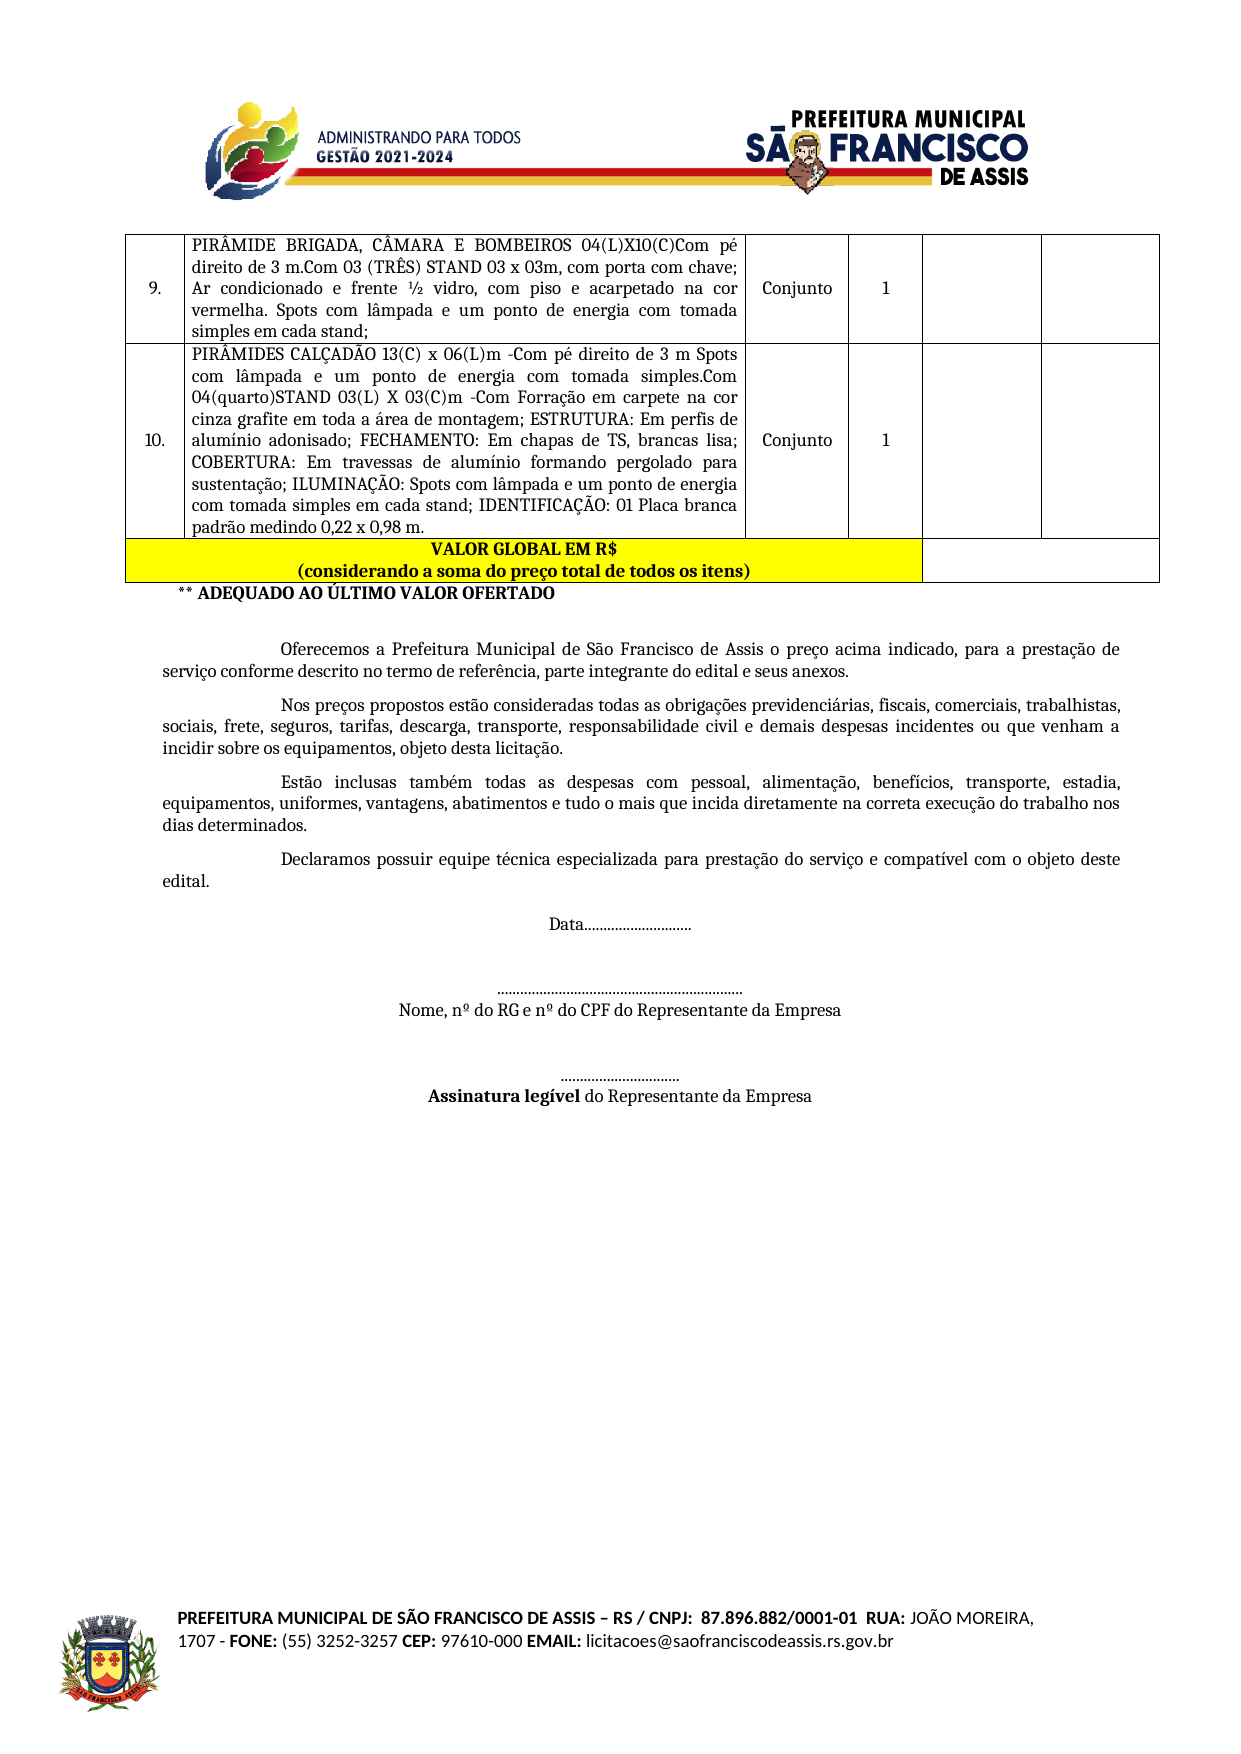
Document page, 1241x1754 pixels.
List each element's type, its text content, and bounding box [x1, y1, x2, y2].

text Assinatura legível do Representante da Empresa [118, 1086, 1122, 1107]
table_cell [923, 539, 1159, 582]
text ** ADEQUADO AO ÚLTIMO VALOR OFERTADO [177, 583, 1122, 604]
text Oferecemos a Prefeitura Municipal de São Francisco de Assis o preço acima indicado, para a prestação de serviço conforme descrito no termo de referência, parte integrante do edital e seus anexos. [162, 638, 1122, 682]
text Data............................ [118, 913, 1122, 935]
table_cell 1 [849, 344, 922, 538]
table_cell 9. [126, 235, 184, 343]
table_cell [923, 235, 1041, 343]
text Nome, nº do RG e nº do CPF do Representante da Empresa [118, 999, 1122, 1021]
text Declaramos possuir equipe técnica especializada para prestação do serviço e compatível com o objeto deste edital. [162, 848, 1122, 892]
table_cell [1042, 344, 1159, 538]
text Nos preços propostos estão consideradas todas as obrigações previdenciárias, fiscais, comerciais, trabalhistas, sociais, frete, seguros, tarifas, descarga, transporte, responsabilidade civil e demais despesas incidentes ou que venham a incidir sobre os equipamentos, objeto desta licitação. [162, 694, 1122, 759]
table_cell PIRÂMIDES CALÇADÃO 13(C) x 06(L)m -Com pé direito de 3 m Spots com lâmpada e um ponto de energia com tomada simples.Com 04(quarto)STAND 03(L) X 03(C)m -Com Forração em carpete na cor cinza grafite em toda a área de montagem; ESTRUTURA: Em perfis de alumínio adonisado; FECHAMENTO: Em chapas de TS, brancas lisa; COBERTURA: Em travessas de alumínio formando pergolado para sustentação; ILUMINAÇÃO: Spots com lâmpada e um ponto de energia com tomada simples em cada stand; IDENTIFICAÇÃO: 01 Placa branca padrão medindo 0,22 x 0,98 m. [185, 344, 745, 538]
table_cell Conjunto [746, 344, 848, 538]
text ............................... [118, 1064, 1122, 1086]
text Estão inclusas também todas as despesas com pessoal, alimentação, benefícios, transporte, estadia, equipamentos, uniformes, vantagens, abatimentos e tudo o mais que incida diretamente na correta execução do trabalho nos dias determinados. [162, 771, 1122, 836]
table_cell PIRÂMIDE BRIGADA, CÂMARA E BOMBEIROS 04(L)X10(C)Com pé direito de 3 m.Com 03 (TRÊS) STAND 03 x 03m, com porta com chave; Ar condicionado e frente ½ vidro, com piso e acarpetado na cor vermelha. Spots com lâmpada e um ponto de energia com tomada simples em cada stand; [185, 235, 745, 343]
table_cell [923, 344, 1041, 538]
table_cell 1 [849, 235, 922, 343]
text ................................................................ [118, 978, 1122, 999]
table_cell Conjunto [746, 235, 848, 343]
table_cell [1042, 235, 1159, 343]
table_cell 10. [126, 344, 184, 538]
table_cell VALOR GLOBAL EM R$ (considerando a soma do preço total de todos os itens) [126, 539, 922, 582]
